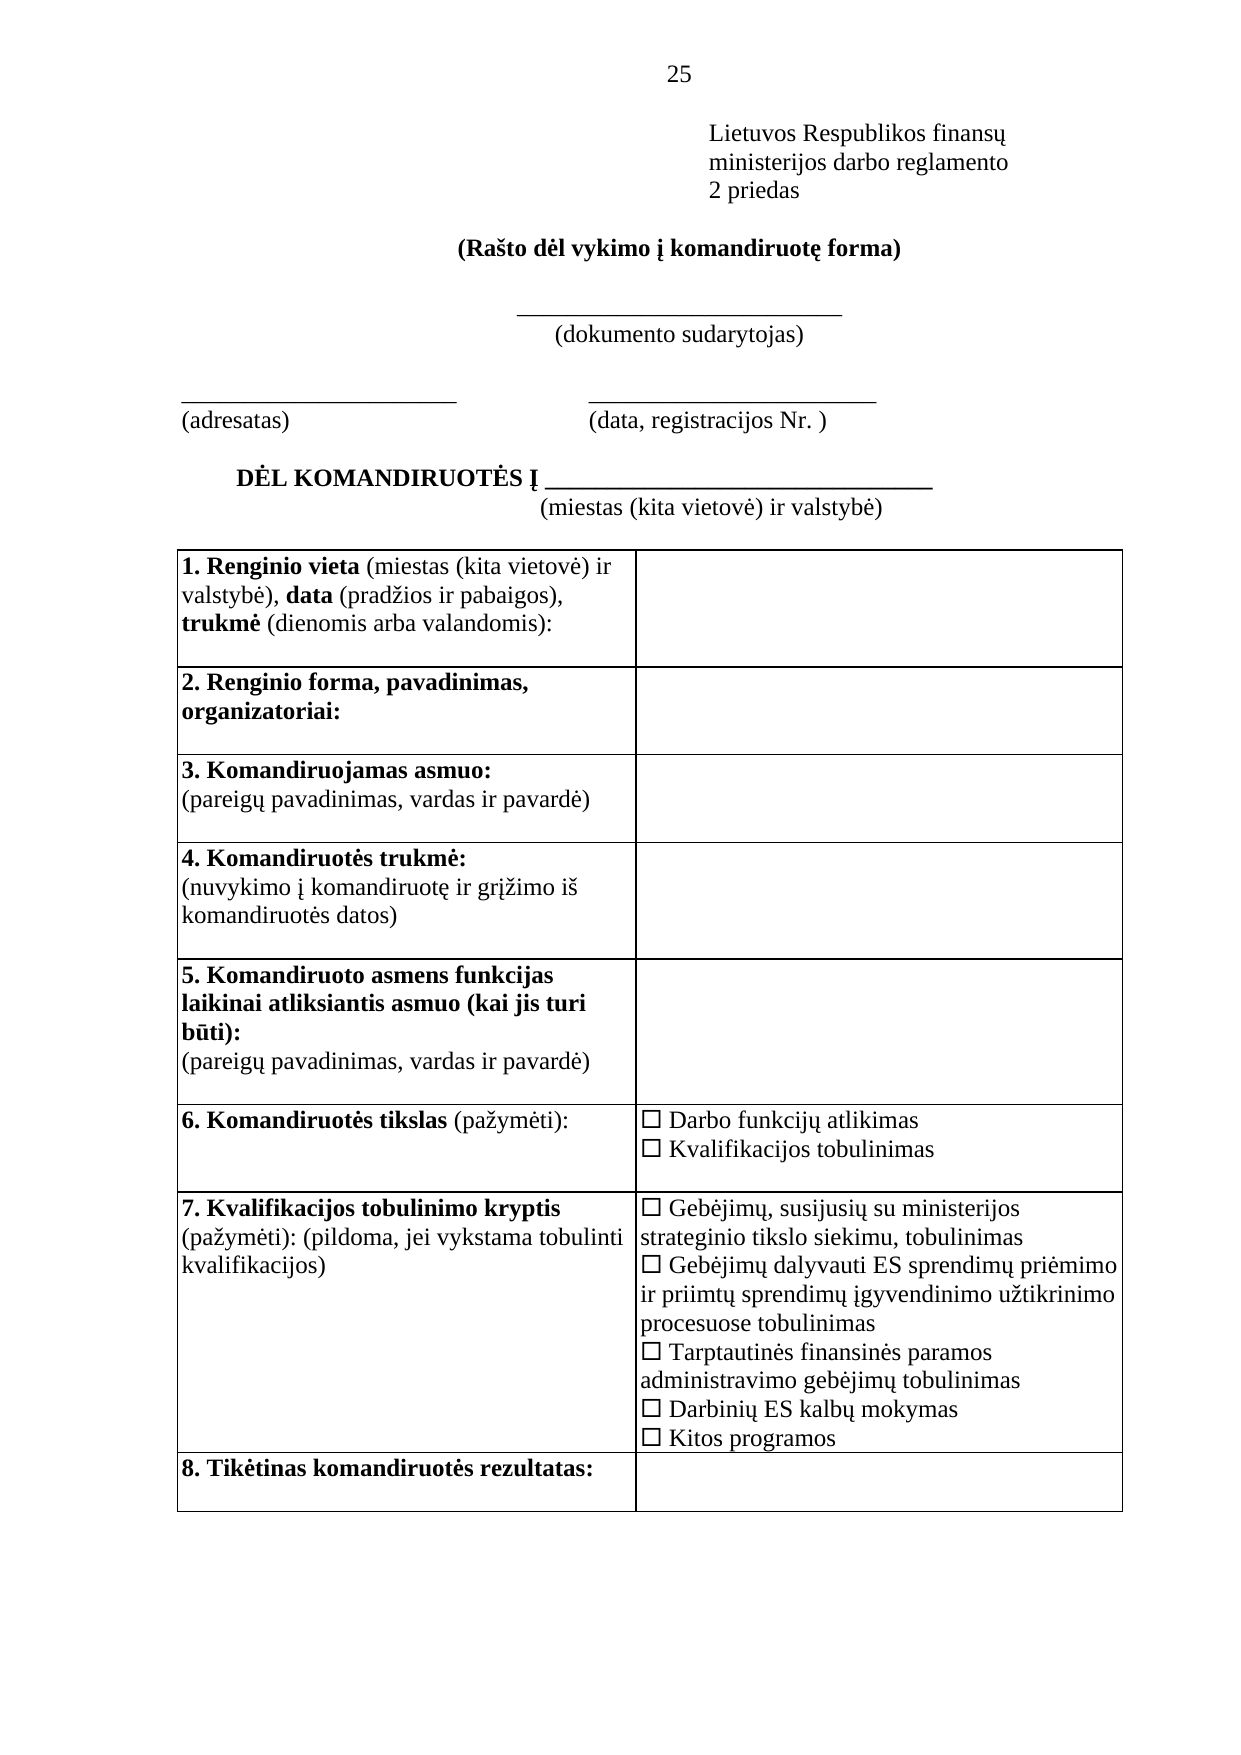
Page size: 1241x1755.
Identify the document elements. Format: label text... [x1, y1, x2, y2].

table_cell [] Gebėjimų, susijusių su ministerijos strateginio tikslo siekimu, tobulinimas [] Gebėjimų dalyvauti ES sprendimų priėmimo ir priimtų sprendimų įgyvendinimo užtikrinimo procesuose tobulinimas [] Tarptautinės finansinės paramos administravimo gebėjimų tobulinimas [] Darbinių ES kalbų mokymas [] Kitos programos [637, 1193, 1122, 1452]
table_cell 4. Komandiruotės trukmė: (nuvykimo į komandiruotę ir grįžimo iš komandiruotės datos) [178, 843, 635, 958]
text Lietuvos Respublikos finansų [709, 118, 1181, 147]
text ministerijos darbo reglamento [177, 147, 1181, 176]
table_cell 5. Komandiruoto asmens funkcijas laikinai atliksiantis asmuo (kai jis turi būti): (pareigų pavadinimas, vardas ir pavardė) [178, 960, 635, 1103]
table_cell [] Darbo funkcijų atlikimas [] Kvalifikacijos tobulinimas [637, 1105, 1122, 1191]
table_cell [637, 755, 1122, 842]
table_header _______________________ (data, registracijos Nr. ) [585, 377, 1122, 434]
text 2 priedas [177, 176, 1181, 204]
table_cell 8. Tikėtinas komandiruotės rezultatas: [178, 1453, 635, 1511]
table_cell 7. Kvalifikacijos tobulinimo kryptis (pažymėti): (pildoma, jei vykstama tobulinti kvalifikacijos) [178, 1193, 635, 1452]
text __________________________ [177, 291, 1181, 319]
table_cell [637, 668, 1122, 754]
text (dokumento sudarytojas) [177, 319, 1181, 348]
table_cell [637, 960, 1122, 1103]
table_header [637, 551, 1122, 666]
table_cell 6. Komandiruotės tikslas (pažymėti): [178, 1105, 635, 1191]
table_cell [637, 1453, 1122, 1511]
table_header ______________________ (adresatas) [177, 377, 584, 434]
table_header 1. Renginio vieta (miestas (kita vietovė) ir valstybė), data (pradžios ir pabaigos), trukmė (dienomis arba valandomis): [178, 551, 635, 666]
table_cell 3. Komandiruojamas asmuo: (pareigų pavadinimas, vardas ir pavardė) [178, 755, 635, 842]
text (Rašto dėl vykimo į komandiruotę forma) [177, 233, 1181, 262]
table_cell 2. Renginio forma, pavadinimas, organizatoriai: [178, 668, 635, 754]
table_cell [637, 843, 1122, 958]
text (miestas (kita vietovė) ir valstybė) [177, 492, 1181, 521]
text DĖL KOMANDIRUOTĖS Į _______________________________ [177, 463, 1181, 492]
